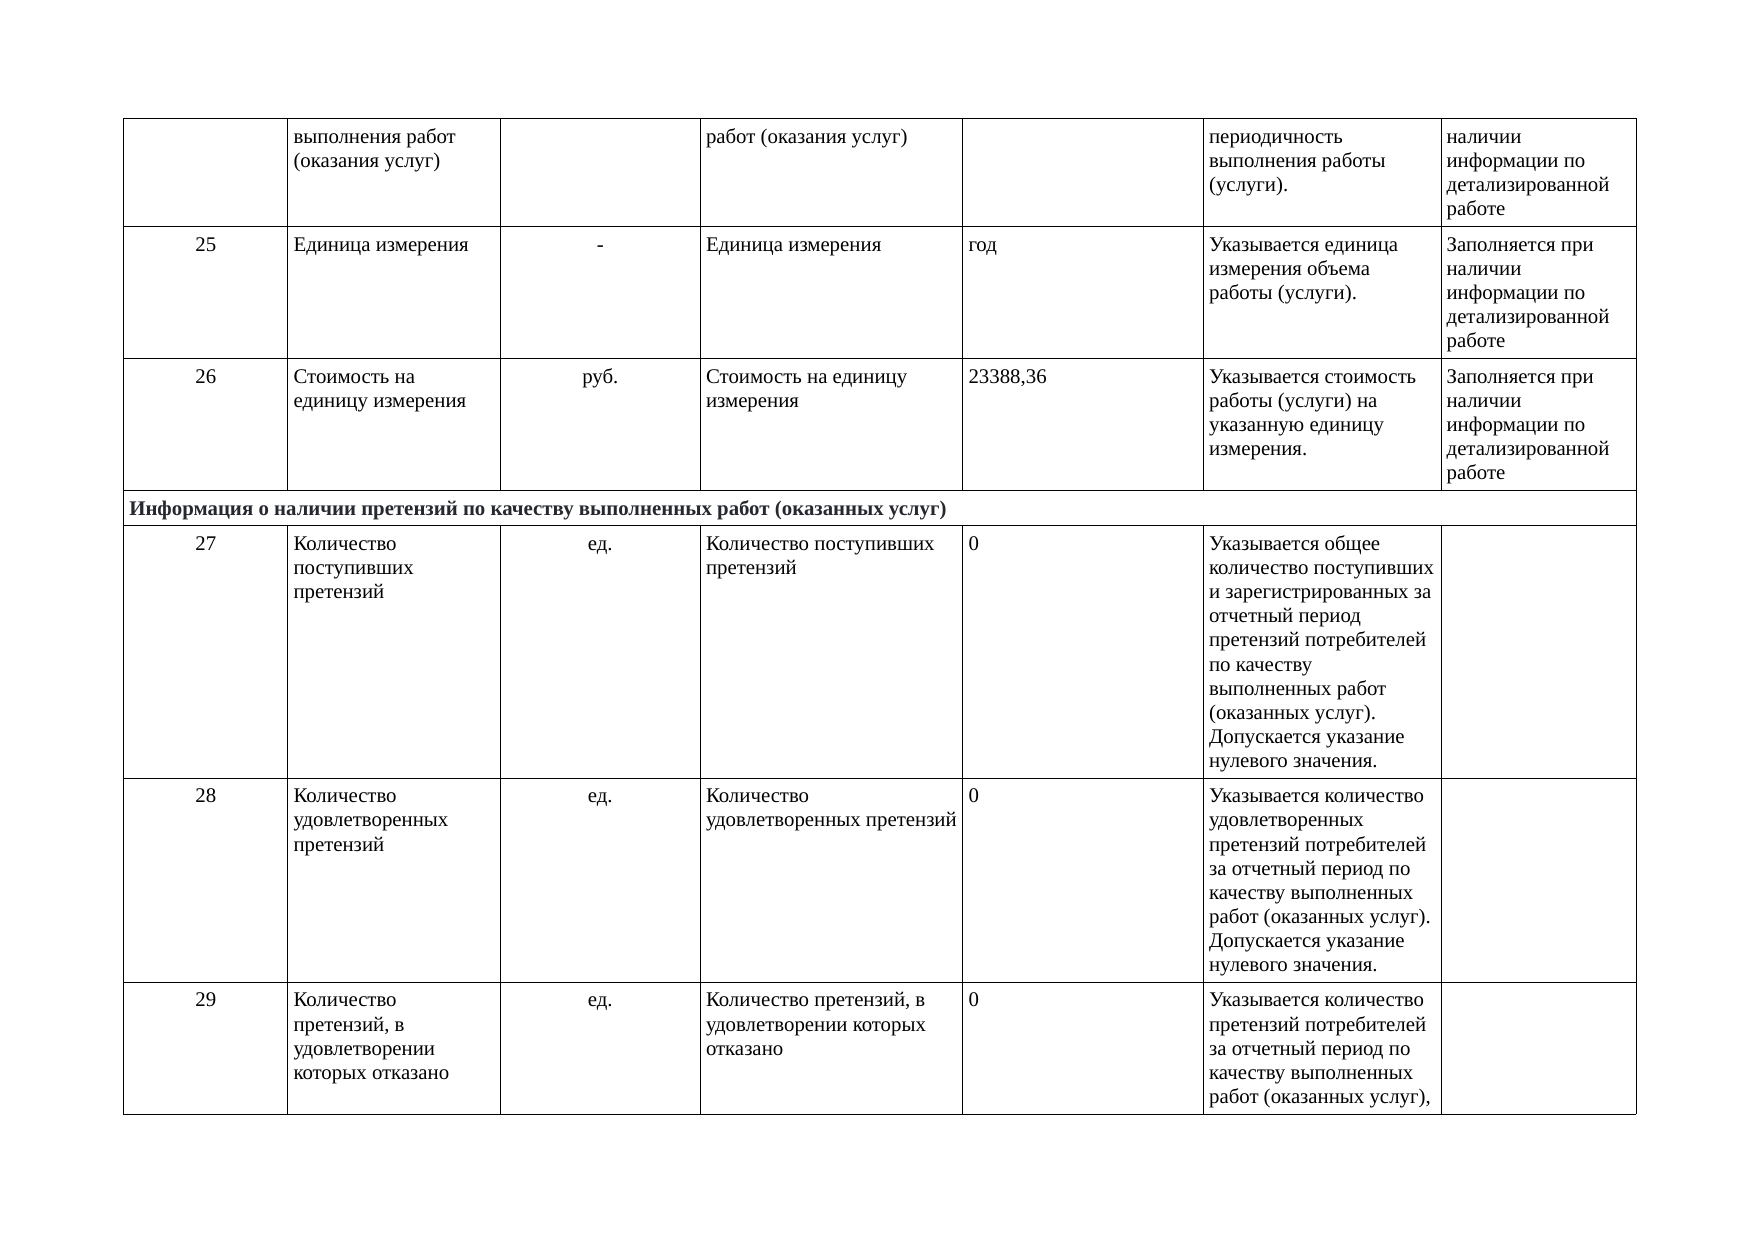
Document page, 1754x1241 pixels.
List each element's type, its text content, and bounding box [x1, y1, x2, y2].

table_cell Количество претензий, в удовлетворении которых отказано [701, 983, 962, 1113]
table_cell Информация о наличии претензий по качеству выполненных работ (оказанных услуг) [124, 491, 1636, 525]
table_cell Указывается общее количество поступивших и зарегистрированных за отчетный период претензий потребителей по качеству выполненных работ (оказанных услуг). Допускается указание нулевого значения. [1204, 526, 1441, 777]
table_cell 0 [963, 983, 1203, 1113]
table_cell [1442, 779, 1636, 982]
table_cell - [501, 227, 700, 358]
table_cell 29 [124, 983, 287, 1113]
table_cell 26 [124, 359, 287, 490]
table_cell Количество претензий, в удовлетворении которых отказано [288, 983, 500, 1113]
table_cell Указывается единица измерения объема работы (услуги). [1204, 227, 1441, 358]
table_cell 23388,36 [963, 359, 1203, 490]
table_cell периодичность выполнения работы (услуги). [1204, 119, 1441, 226]
table_cell [1442, 983, 1636, 1113]
table_cell Единица измерения [701, 227, 962, 358]
table_cell руб. [501, 359, 700, 490]
table_cell работ (оказания услуг) [701, 119, 962, 226]
table_cell Заполняется при наличии информации по детализированной работе [1442, 359, 1636, 490]
table_cell 0 [963, 779, 1203, 982]
table_cell Единица измерения [288, 227, 500, 358]
table_cell [124, 119, 287, 226]
table_cell наличии информации по детализированной работе [1442, 119, 1636, 226]
table_cell 27 [124, 526, 287, 777]
table_cell Указывается количество удовлетворенных претензий потребителей за отчетный период по качеству выполненных работ (оказанных услуг). Допускается указание нулевого значения. [1204, 779, 1441, 982]
table_cell Количество поступивших претензий [701, 526, 962, 777]
table_cell Количество поступивших претензий [288, 526, 500, 777]
table_cell 28 [124, 779, 287, 982]
table_cell Количество удовлетворенных претензий [288, 779, 500, 982]
table_cell Стоимость на единицу измерения [701, 359, 962, 490]
table_cell ед. [501, 779, 700, 982]
table_cell ед. [501, 526, 700, 777]
table_cell выполнения работ (оказания услуг) [288, 119, 500, 226]
table_cell 25 [124, 227, 287, 358]
table_cell Стоимость на единицу измерения [288, 359, 500, 490]
table_cell Количество удовлетворенных претензий [701, 779, 962, 982]
table_cell 0 [963, 526, 1203, 777]
table_cell [1442, 526, 1636, 777]
table_cell - [501, 119, 700, 226]
table_cell Указывается количество претензий потребителей за отчетный период по качеству выполненных работ (оказанных услуг), [1204, 983, 1441, 1113]
table_cell Заполняется при наличии информации по детализированной работе [1442, 227, 1636, 358]
table_cell ед. [501, 983, 700, 1113]
table_cell год [963, 227, 1203, 358]
table_cell Указывается стоимость работы (услуги) на указанную единицу измерения. [1204, 359, 1441, 490]
table_cell [963, 119, 1203, 226]
